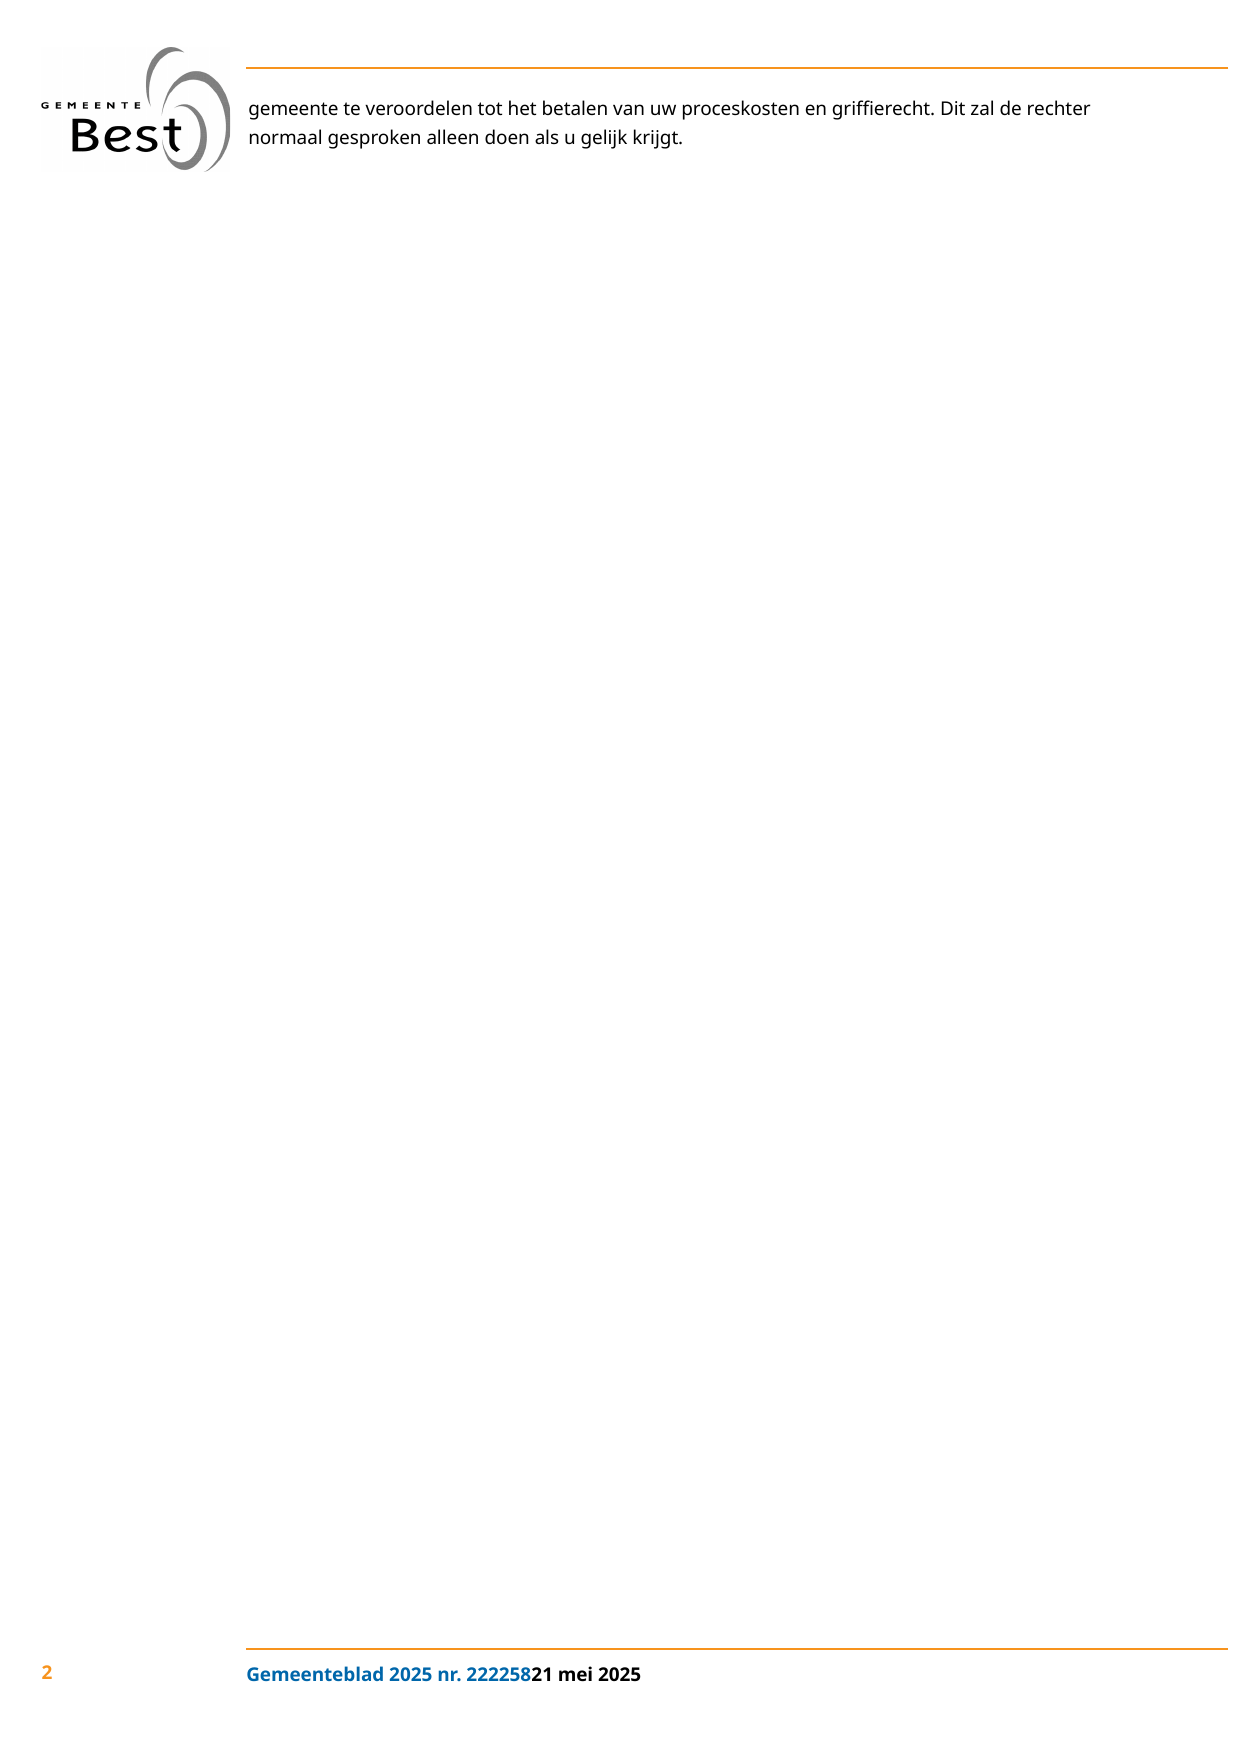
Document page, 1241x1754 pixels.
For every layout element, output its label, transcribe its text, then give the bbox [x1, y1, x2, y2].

picture [41, 47, 231, 172]
text gemeente te veroordelen tot het betalen van uw proceskosten en griffierecht. Dit zal de rechter normaal gesproken alleen doen als u gelijk krijgt. [248, 95, 1152, 150]
